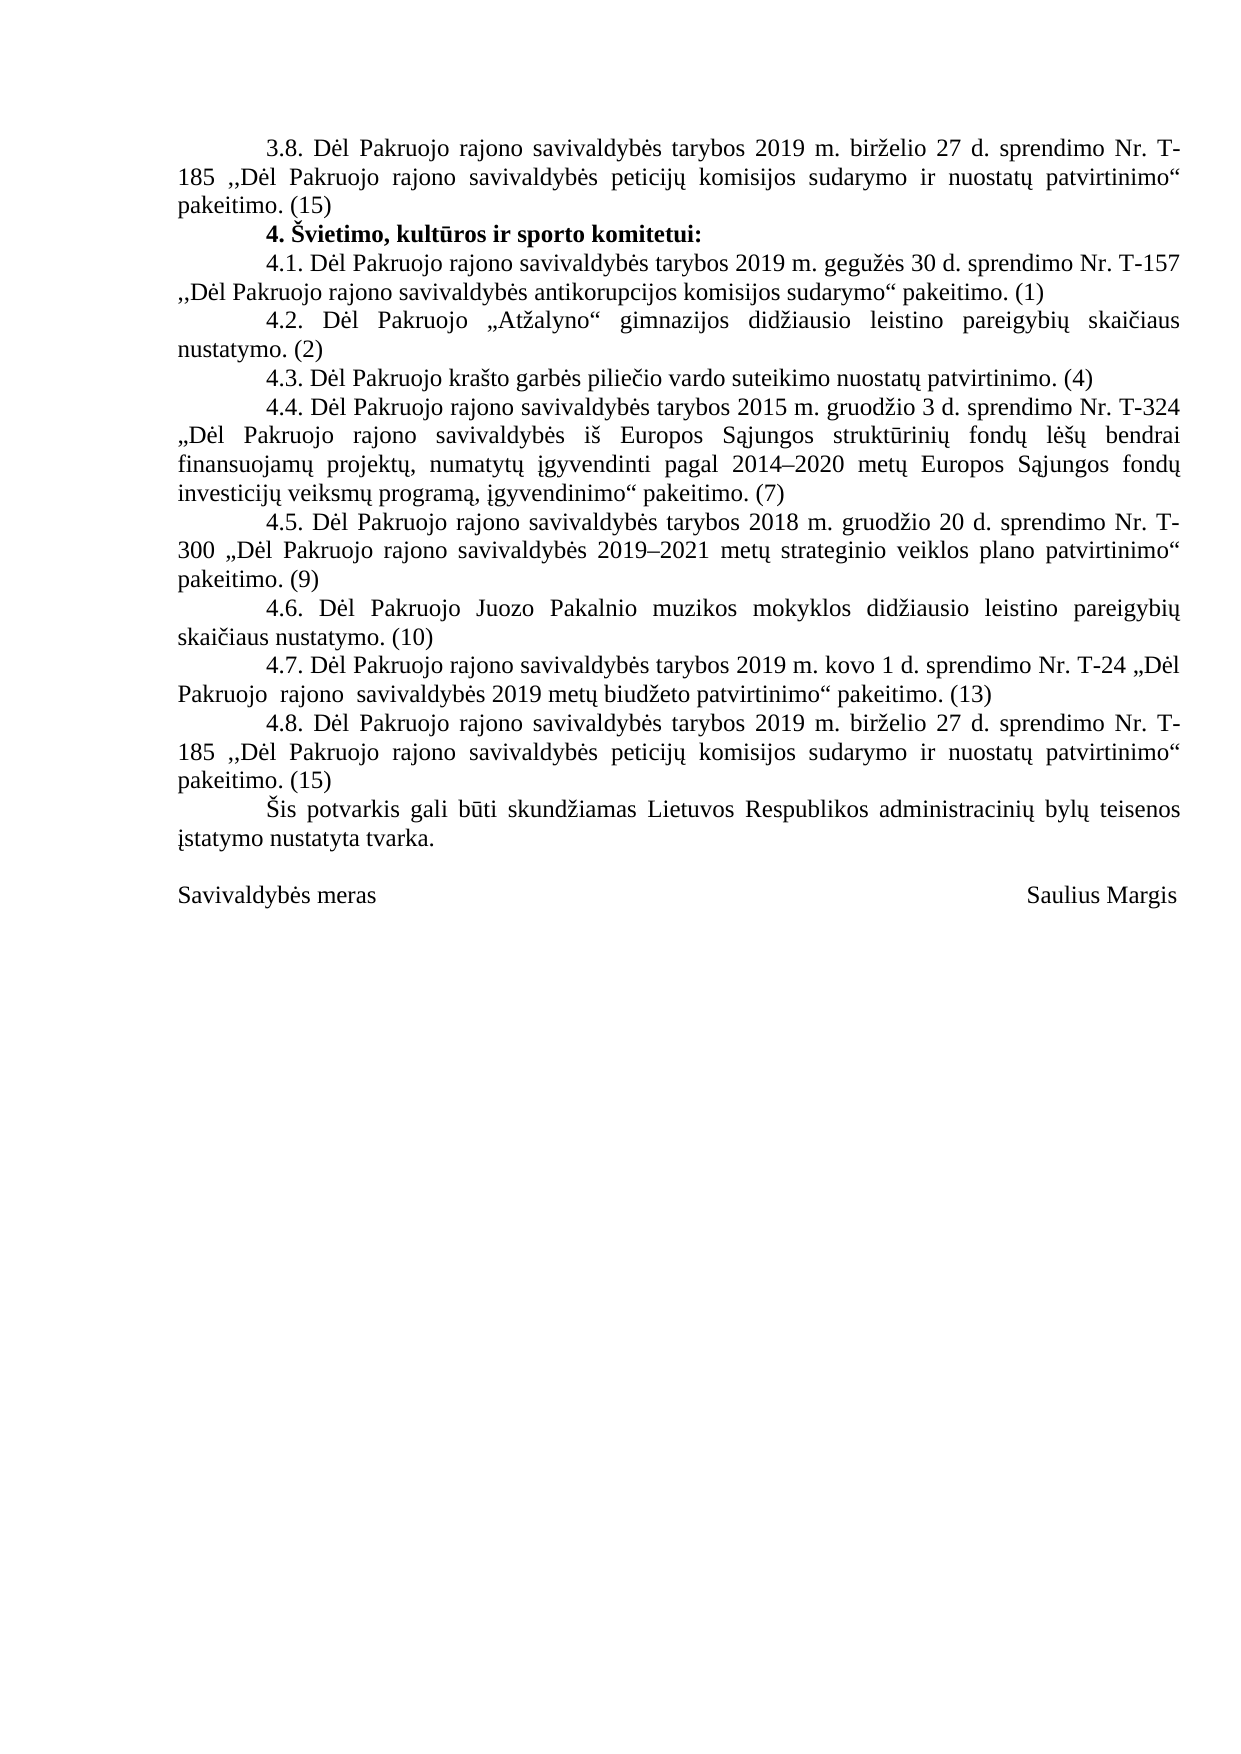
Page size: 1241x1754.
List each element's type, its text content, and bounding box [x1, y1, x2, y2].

text 4.8. Dėl Pakruojo rajono savivaldybės tarybos 2019 m. birželio 27 d. sprendimo Nr. T-185 ,,Dėl Pakruojo rajono savivaldybės peticijų komisijos sudarymo ir nuostatų patvirtinimo“ pakeitimo. (15) [177, 708, 1181, 794]
text 4.1. Dėl Pakruojo rajono savivaldybės tarybos 2019 m. gegužės 30 d. sprendimo Nr. T-157 ,,Dėl Pakruojo rajono savivaldybės antikorupcijos komisijos sudarymo“ pakeitimo. (1) [177, 248, 1181, 305]
text Šis potvarkis gali būti skundžiamas Lietuvos Respublikos administracinių bylų teisenos įstatymo nustatyta tvarka. [177, 794, 1181, 852]
text 4.3. Dėl Pakruojo krašto garbės piliečio vardo suteikimo nuostatų patvirtinimo. (4) [177, 363, 1181, 392]
text 4.7. Dėl Pakruojo rajono savivaldybės tarybos 2019 m. kovo 1 d. sprendimo Nr. T-24 „Dėl Pakruojo rajono savivaldybės 2019 metų biudžeto patvirtinimo“ pakeitimo. (13) [177, 650, 1181, 708]
text Savivaldybės meras Saulius Margis [177, 880, 1181, 909]
text 4.6. Dėl Pakruojo Juozo Pakalnio muzikos mokyklos didžiausio leistino pareigybių skaičiaus nustatymo. (10) [177, 593, 1181, 650]
text 4. Švietimo, kultūros ir sporto komitetui: [177, 219, 1181, 248]
text 4.4. Dėl Pakruojo rajono savivaldybės tarybos 2015 m. gruodžio 3 d. sprendimo Nr. T-324 „Dėl Pakruojo rajono savivaldybės iš Europos Sąjungos struktūrinių fondų lėšų bendrai finansuojamų projektų, numatytų įgyvendinti pagal 2014–2020 metų Europos Sąjungos fondų investicijų veiksmų programą, įgyvendinimo“ pakeitimo. (7) [177, 392, 1181, 507]
text 4.5. Dėl Pakruojo rajono savivaldybės tarybos 2018 m. gruodžio 20 d. sprendimo Nr. T-300 „Dėl Pakruojo rajono savivaldybės 2019–2021 metų strateginio veiklos plano patvirtinimo“ pakeitimo. (9) [177, 507, 1181, 593]
text 3.8. Dėl Pakruojo rajono savivaldybės tarybos 2019 m. birželio 27 d. sprendimo Nr. T-185 ,,Dėl Pakruojo rajono savivaldybės peticijų komisijos sudarymo ir nuostatų patvirtinimo“ pakeitimo. (15) [177, 133, 1181, 219]
text 4.2. Dėl Pakruojo „Atžalyno“ gimnazijos didžiausio leistino pareigybių skaičiaus nustatymo. (2) [177, 305, 1181, 363]
